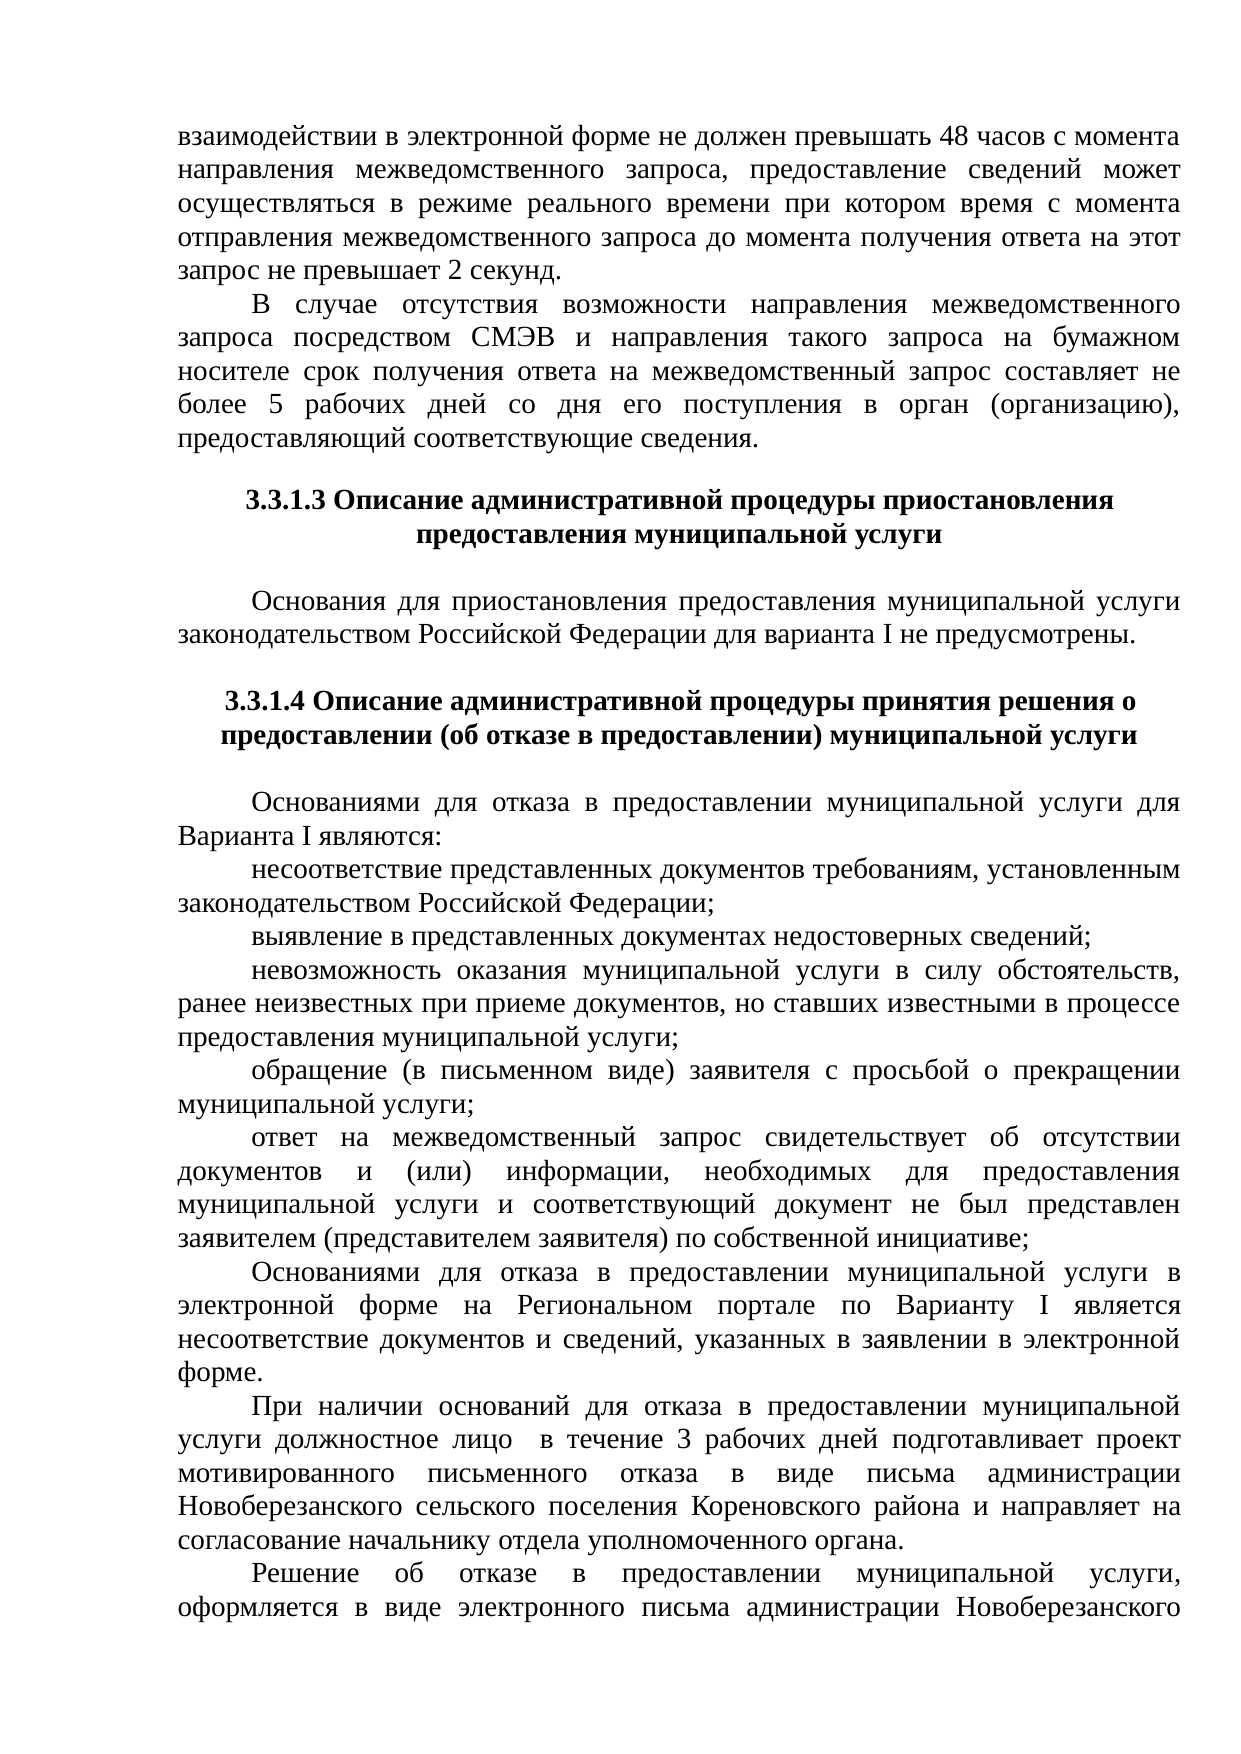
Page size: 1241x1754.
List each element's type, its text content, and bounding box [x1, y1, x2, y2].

text несоответствие представленных документов требованиям, установленным законодательством Российской Федерации; [177, 851, 1181, 918]
text невозможность оказания муниципальной услуги в силу обстоятельств, ранее неизвестных при приеме документов, но ставших известными в процессе предоставления муниципальной услуги; [177, 952, 1181, 1052]
subtitle ответ на межведомственный запрос свидетельствует об отсутствии документов и (или) информации, необходимых для предоставления муниципальной услуги и соответствующий документ не был представлен заявителем (представителем заявителя) по собственной инициативе; [177, 1119, 1181, 1254]
text 3.3.1.4 Описание административной процедуры принятия решения о предоставлении (об отказе в предоставлении) муниципальной услуги [177, 683, 1181, 751]
text Основаниями для отказа в предоставлении муниципальной услуги в электронной форме на Региональном портале по Варианту I является несоответствие документов и сведений, указанных в заявлении в электронной форме. [177, 1254, 1181, 1388]
text 3.3.1.3 Описание административной процедуры приостановления предоставления муниципальной услуги [177, 482, 1181, 549]
text В случае отсутствия возможности направления межведомственного запроса посредством СМЭВ и направления такого запроса на бумажном носителе срок получения ответа на межведомственный запрос составляет не более 5 рабочих дней со дня его поступления в орган (организацию), предоставляющий соответствующие сведения. [177, 286, 1181, 453]
text Решение об отказе в предоставлении муниципальной услуги, оформляется в виде электронного письма администрации Новоберезанского [177, 1556, 1181, 1623]
text При наличии оснований для отказа в предоставлении муниципальной услуги должностное лицо в течение 3 рабочих дней подготавливает проект мотивированного письменного отказа в виде письма администрации Новоберезанского сельского поселения Кореновского района и направляет на согласование начальнику отдела уполномоченного органа. [177, 1388, 1181, 1556]
text выявление в представленных документах недостоверных сведений; [177, 918, 1181, 952]
text обращение (в письменном виде) заявителя с просьбой о прекращении муниципальной услуги; [177, 1052, 1181, 1119]
text Основаниями для отказа в предоставлении муниципальной услуги для Варианта I являются: [177, 784, 1181, 851]
text Основания для приостановления предоставления муниципальной услуги законодательством Российской Федерации для варианта I не предусмотрены. [177, 583, 1181, 650]
text взаимодействии в электронной форме не должен превышать 48 часов с момента направления межведомственного запроса, предоставление сведений может осуществляться в режиме реального времени при котором время с момента отправления межведомственного запроса до момента получения ответа на этот запрос не превышает 2 секунд. [177, 118, 1181, 286]
